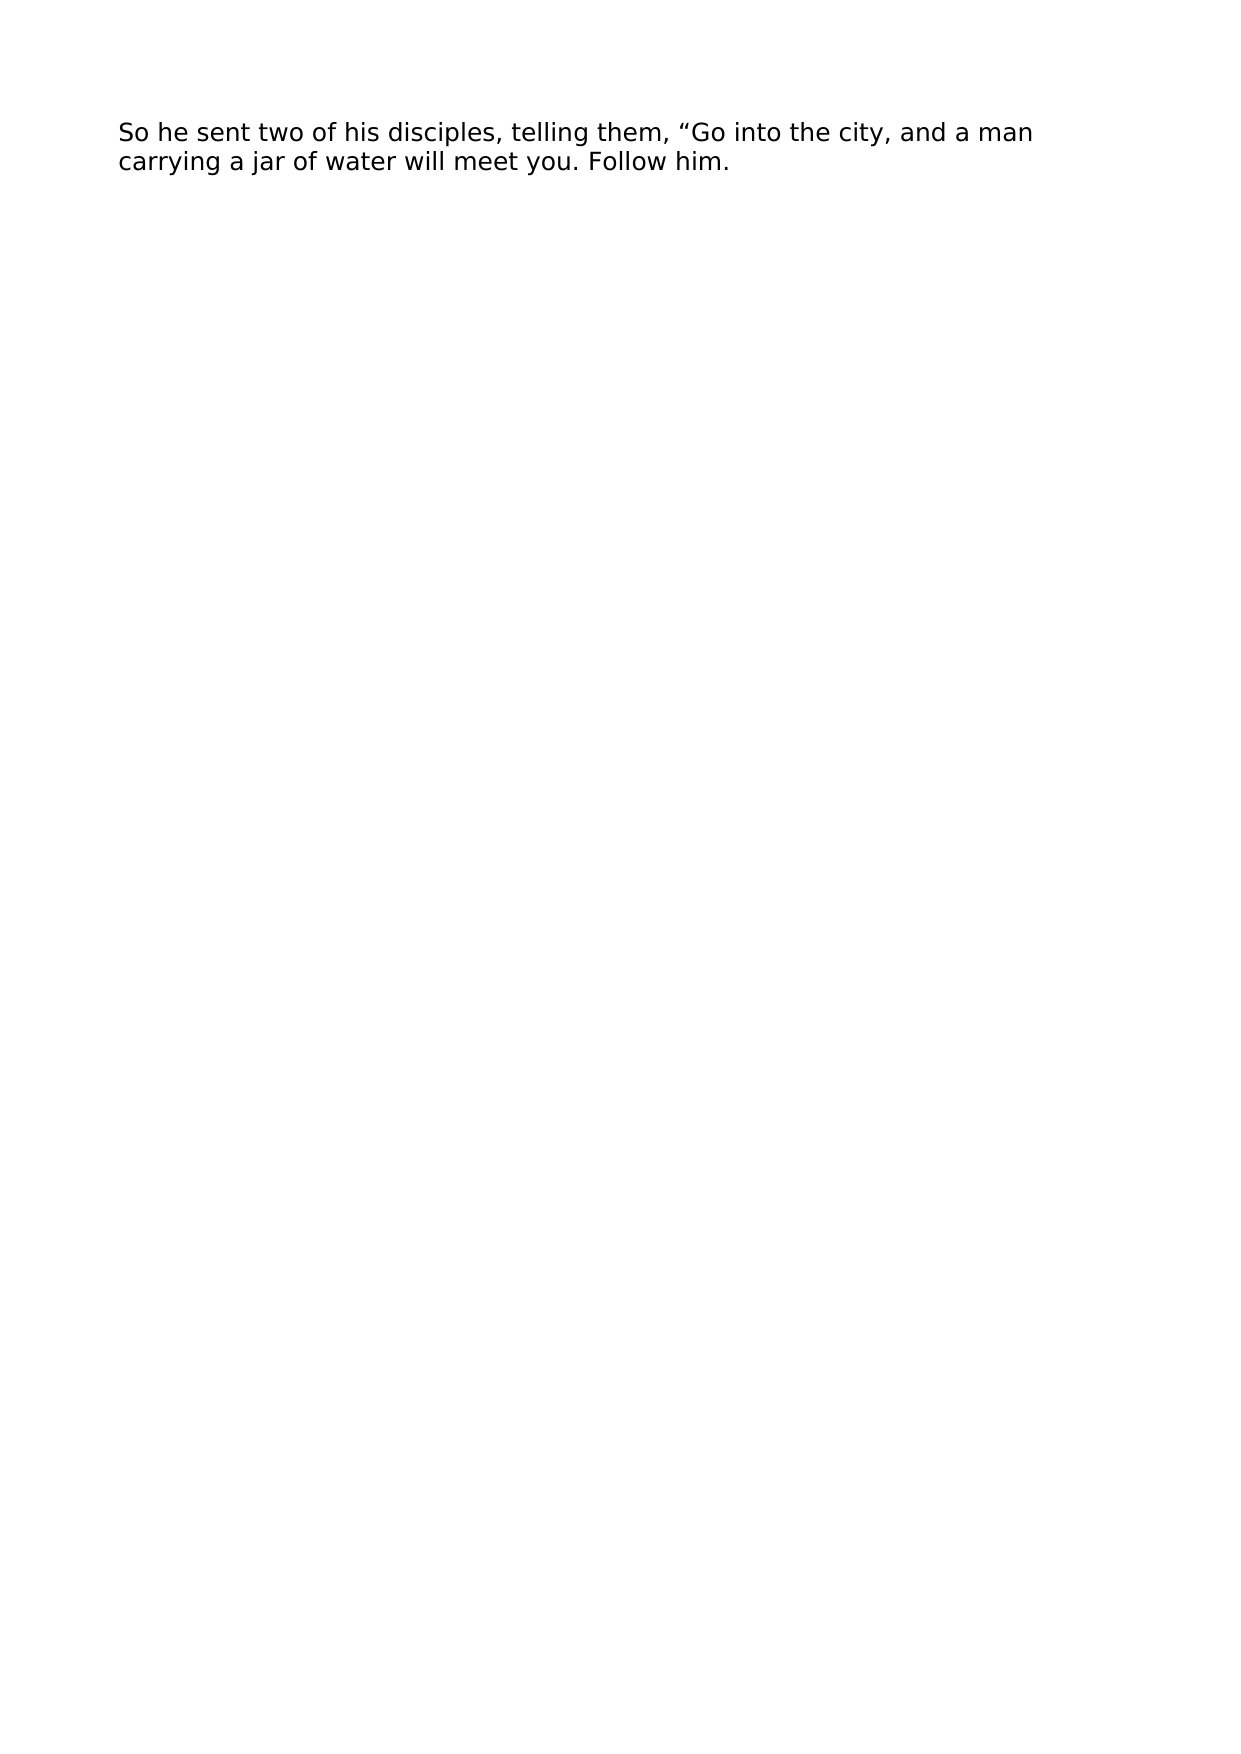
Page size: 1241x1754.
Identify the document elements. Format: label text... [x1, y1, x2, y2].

text So he sent two of his disciples, telling them, “Go into the city, and a man carrying a jar of water will meet you. Follow him. [118, 118, 1122, 176]
